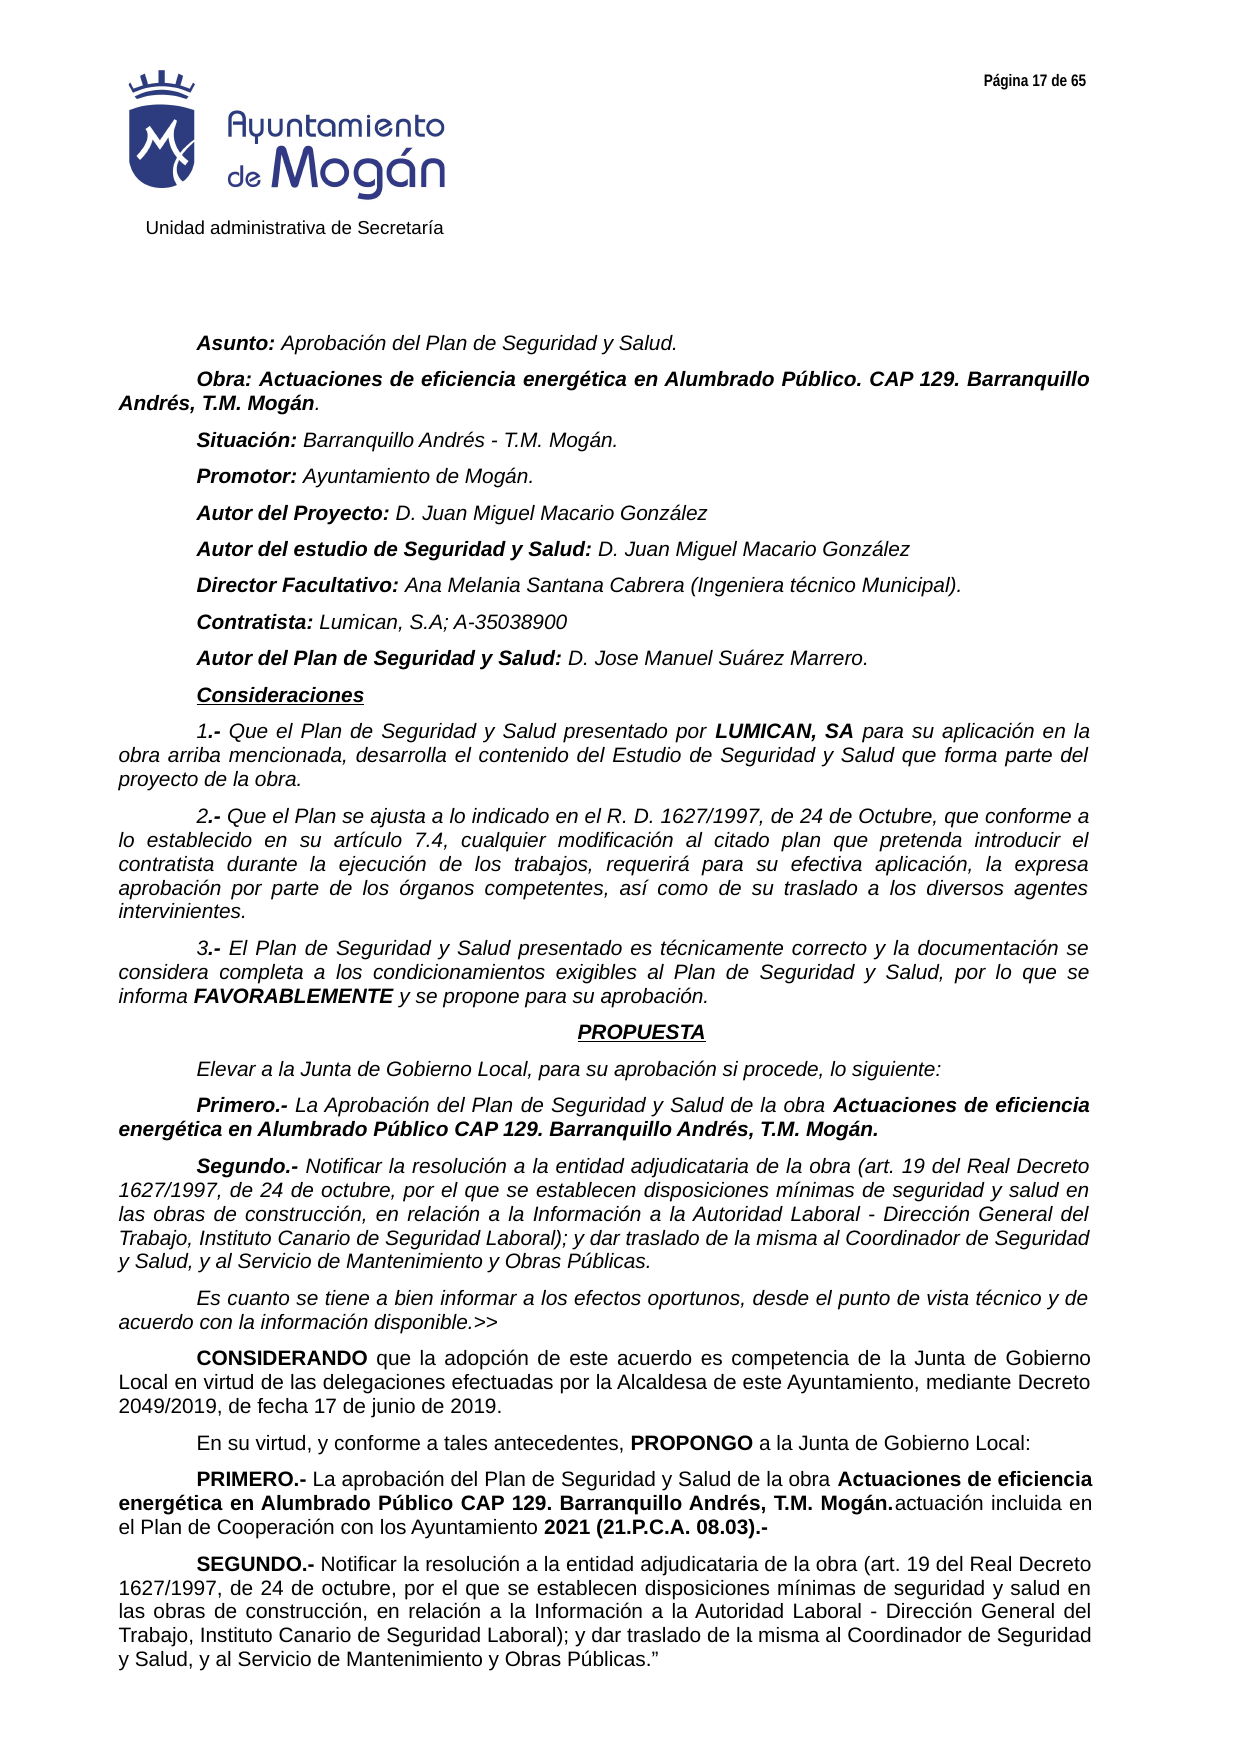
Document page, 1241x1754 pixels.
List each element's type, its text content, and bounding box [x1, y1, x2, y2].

text Autor del estudio de Seguridad y Salud: D. Juan Miguel Macario González [118, 537, 1092, 561]
text Contratista: Lumican, S.A; A-35038900 [118, 610, 1092, 634]
text Es cuanto se tiene a bien informar a los efectos oportunos, desde el punto de vista técnico y de acuerdo con la información disponible.>> [118, 1286, 1092, 1334]
text Segundo.- Notificar la resolución a la entidad adjudicataria de la obra (art. 19 del Real Decreto 1627/1997, de 24 de octubre, por el que se establecen disposiciones mínimas de seguridad y salud en las obras de construcción, en relación a la Información a la Autoridad Laboral - Dirección General del Trabajo, Instituto Canario de Seguridad Laboral); y dar traslado de la misma al Coordinador de Seguridad y Salud, y al Servicio de Mantenimiento y Obras Públicas. [118, 1153, 1092, 1273]
text Obra: Actuaciones de eficiencia energética en Alumbrado Público. CAP 129. Barranquillo Andrés, T.M. Mogán. [118, 367, 1092, 415]
text Situación: Barranquillo Andrés - T.M. Mogán. [118, 427, 1092, 451]
text Elevar a la Junta de Gobierno Local, para su aprobación si procede, lo siguiente: [118, 1057, 1092, 1081]
text 3.- El Plan de Seguridad y Salud presentado es técnicamente correcto y la documentación se considera completa a los condicionamientos exigibles al Plan de Seguridad y Salud, por lo que se informa FAVORABLEMENTE y se propone para su aprobación. [118, 936, 1092, 1008]
text Asunto: Aprobación del Plan de Seguridad y Salud. [118, 331, 1092, 354]
text 1.- Que el Plan de Seguridad y Salud presentado por LUMICAN, SA para su aplicación en la obra arriba mencionada, desarrolla el contenido del Estudio de Seguridad y Salud que forma parte del proyecto de la obra. [118, 719, 1092, 791]
text Autor del Proyecto: D. Juan Miguel Macario González [118, 500, 1092, 524]
text SEGUNDO.- Notificar la resolución a la entidad adjudicataria de la obra (art. 19 del Real Decreto 1627/1997, de 24 de octubre, por el que se establecen disposiciones mínimas de seguridad y salud en las obras de construcción, en relación a la Información a la Autoridad Laboral - Dirección General del Trabajo, Instituto Canario de Seguridad Laboral); y dar traslado de la misma al Coordinador de Seguridad y Salud, y al Servicio de Mantenimiento y Obras Públicas.” [118, 1551, 1092, 1671]
text Director Facultativo: Ana Melania Santana Cabrera (Ingeniera técnico Municipal). [118, 573, 1092, 597]
text 2.- Que el Plan se ajusta a lo indicado en el R. D. 1627/1997, de 24 de Octubre, que conforme a lo establecido en su artículo 7.4, cualquier modificación al citado plan que pretenda introducir el contratista durante la ejecución de los trabajos, requerirá para su efectiva aplicación, la expresa aprobación por parte de los órganos competentes, así como de su traslado a los diversos agentes intervinientes. [118, 803, 1092, 923]
text Primero.- La Aprobación del Plan de Seguridad y Salud de la obra Actuaciones de eficiencia energética en Alumbrado Público CAP 129. Barranquillo Andrés, T.M. Mogán. [118, 1093, 1092, 1141]
text En su virtud, y conforme a tales antecedentes, PROPONGO a la Junta de Gobierno Local: [118, 1431, 1092, 1454]
text Consideraciones [118, 683, 1092, 707]
text PROPUESTA [118, 1020, 1092, 1044]
text CONSIDERANDO que la adopción de este acuerdo es competencia de la Junta de Gobierno Local en virtud de las delegaciones efectuadas por la Alcaldesa de este Ayuntamiento, mediante Decreto 2049/2019, de fecha 17 de junio de 2019. [118, 1346, 1092, 1418]
text Autor del Plan de Seguridad y Salud: D. Jose Manuel Suárez Marrero. [118, 646, 1092, 670]
text Promotor: Ayuntamiento de Mogán. [118, 464, 1092, 488]
text PRIMERO.- La aprobación del Plan de Seguridad y Salud de la obra Actuaciones de eficiencia energética en Alumbrado Público CAP 129. Barranquillo Andrés, T.M. Mogán.actuación incluida en el Plan de Cooperación con los Ayuntamiento 2021 (21.P.C.A. 08.03).- [118, 1467, 1092, 1539]
picture [128, 70, 445, 206]
